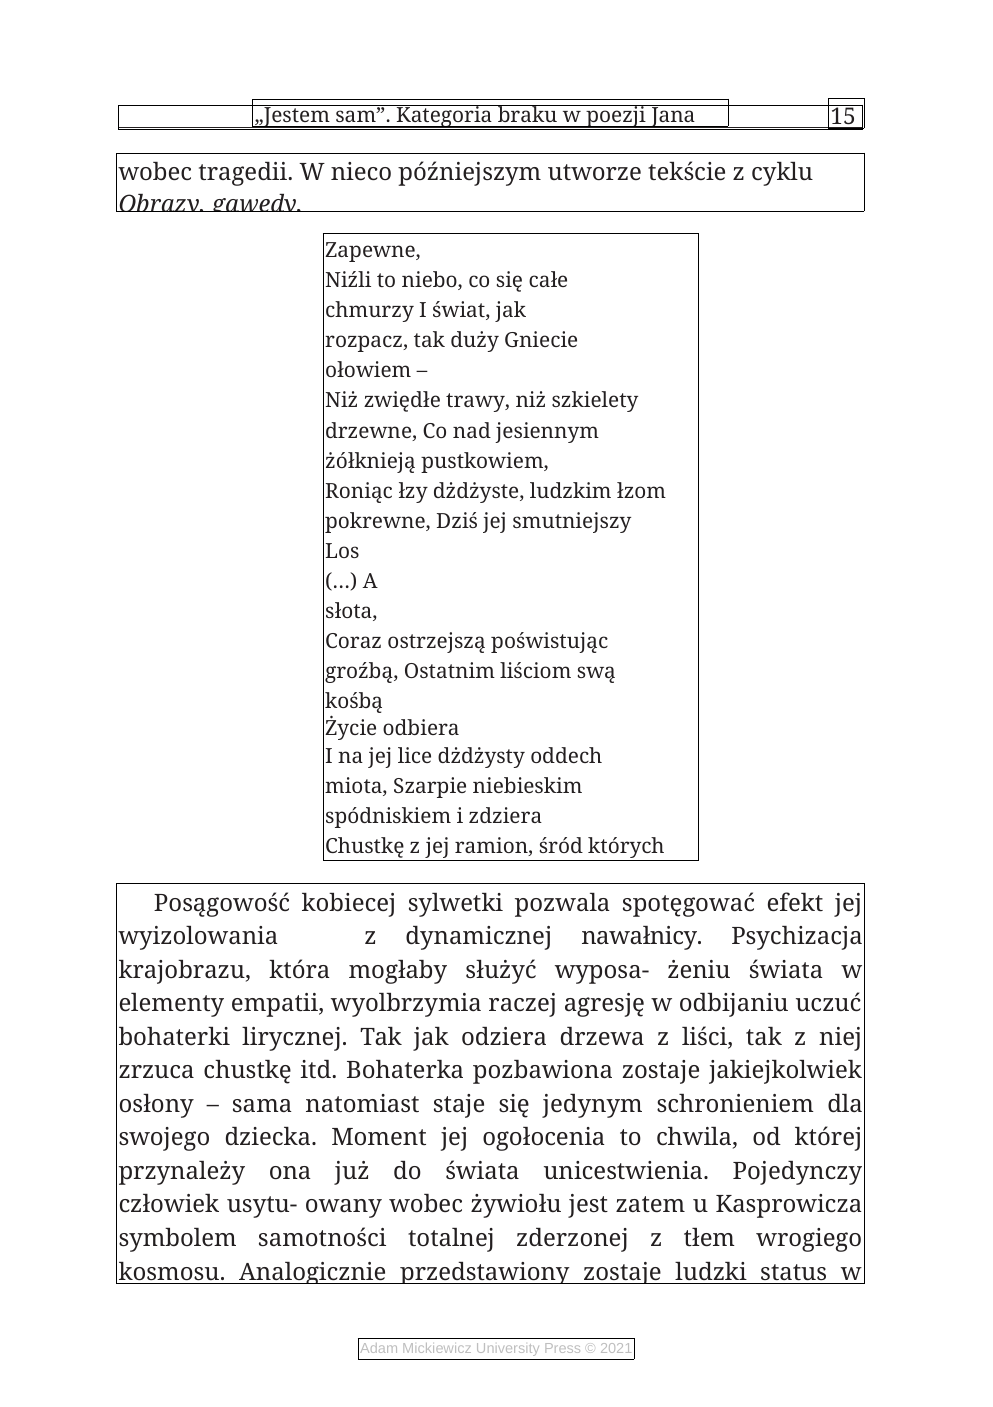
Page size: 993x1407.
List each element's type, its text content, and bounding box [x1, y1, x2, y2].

text Niż zwiędłe trawy, niż szkielety drzewne, Co nad jesiennym żółknieją pustkowiem, [325, 386, 678, 474]
text „Jestem sam”. Kategoria braku w poezji Jana Kasprowicza [254, 101, 728, 105]
text Zapewne, [325, 235, 698, 264]
text Posągowość kobiecej sylwetki pozwala spotęgować efekt jej wyizolowania z dynamicznej nawałnicy. Psychizacja krajobrazu, która mogłaby służyć wyposa- żeniu świata w elementy empatii, wyolbrzymia raczej agresję w odbijaniu uczuć bohaterki lirycznej. Tak jak odziera drzewa z liści, tak z niej zrzuca chustkę itd. Bohaterka pozbawiona zostaje jakiejkolwiek osłony – sama natomiast staje się jedynym schronieniem dla swojego dziecka. Moment jej ogołocenia to chwila, od której przynależy ona już do świata unicestwienia. Pojedynczy człowiek usytu- owany wobec żywiołu jest zatem u Kasprowicza symbolem samotności totalnej zderzonej z tłem wrogiego kosmosu. Analogicznie przedstawiony zostaje ludzki status w utworze Król Lear z Biadaczewa: [118, 885, 863, 1283]
text Los (…) A słota, [325, 536, 395, 625]
text 153 [830, 100, 864, 128]
text Coraz ostrzejszą poświstując groźbą, Ostatnim liściom swą kośbą [325, 626, 622, 715]
text I na jej lice dżdżysty oddech miota, Szarpie niebieskim spódniskiem i zdziera [325, 741, 656, 829]
text „Jestem sam”. Kategoria braku w poezji Jana Kasprowicza [254, 106, 728, 126]
text 153 [830, 106, 862, 128]
text Niźli to niebo, co się całe chmurzy I świat, jak rozpacz, tak duży Gniecie ołowiem – [325, 265, 609, 384]
text Życie odbiera [325, 717, 698, 740]
text Roniąc łzy dżdżyste, ludzkim łzom pokrewne, Dziś jej smutniejszy [325, 476, 698, 534]
text wobec tragedii. W nieco późniejszym utworze tekście z cyklu Obrazy, gawędy, [118, 154, 864, 211]
text Chustkę z jej ramion, śród których sierota – Dziecko, zapadło [325, 831, 679, 860]
text Adam Mickiewicz University Press © 2021 [360, 1340, 634, 1357]
